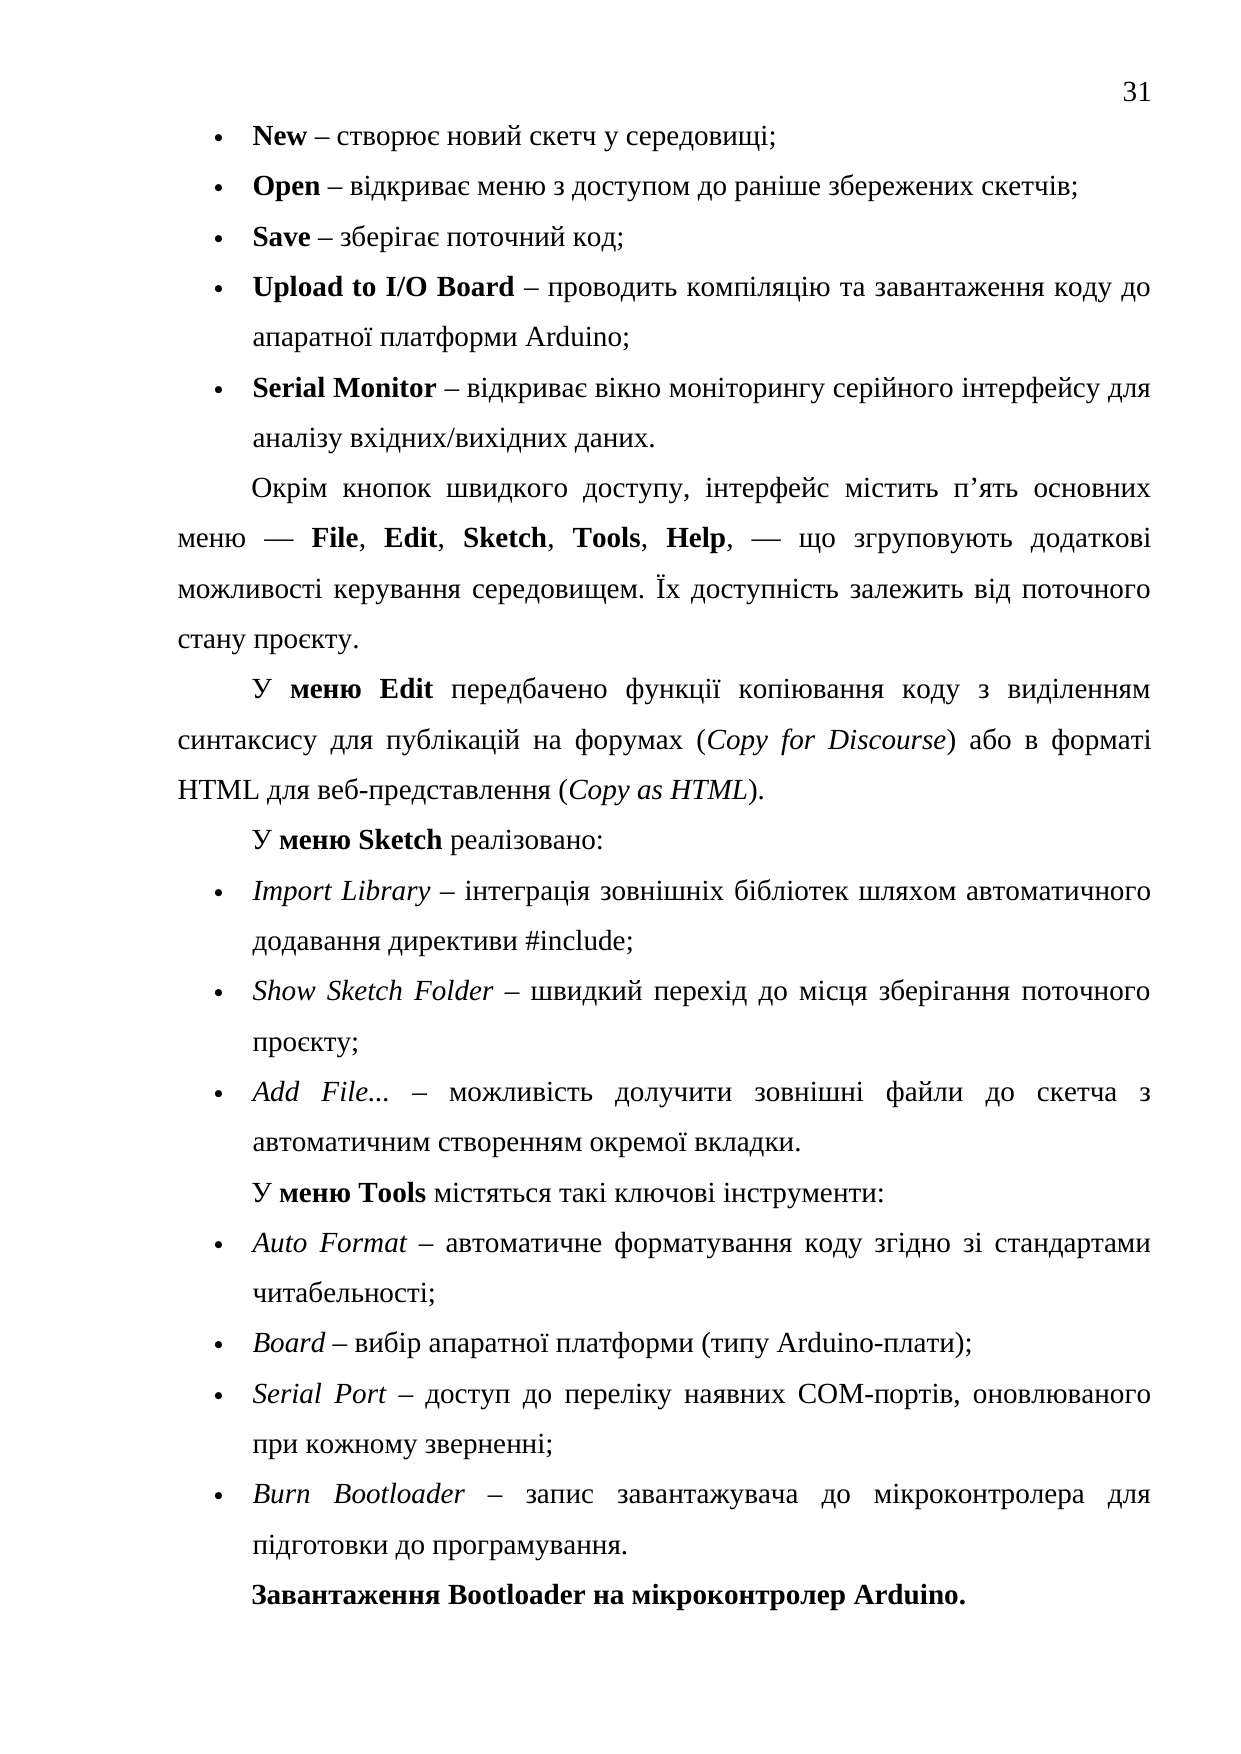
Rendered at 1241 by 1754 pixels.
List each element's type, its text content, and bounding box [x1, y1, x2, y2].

list Board – вибір апаратної платформи (типу Arduino-плати); [215, 1326, 1152, 1359]
text Окрім кнопок швидкого доступу, інтерфейс містить п’ять основних меню — File, Edit, Sketch, Tools, Help, — що згруповують додаткові можливості керування середовищем. Їх доступність залежить від поточного стану проєкту. [177, 470, 1152, 655]
list Serial Port – доступ до переліку наявних COM-портів, оновлюваного при кожному зверненні; [215, 1376, 1152, 1460]
text У меню Tools містяться такі ключові інструменти: [177, 1175, 1152, 1208]
list Add File... – можливість долучити зовнішні файли до скетча з автоматичним створенням окремої вкладки. [215, 1074, 1152, 1158]
text У меню Sketch реалізовано: [177, 822, 1152, 856]
text Завантаження Bootloader на мікроконтролер Arduino. [177, 1577, 1152, 1611]
list Import Library – інтеграція зовнішніх бібліотек шляхом автоматичного додавання директиви #include; [215, 873, 1152, 957]
list Upload to I/O Board – проводить компіляцію та завантаження коду до апаратної платформи Arduino; [215, 269, 1152, 353]
list New – створює новий скетч у середовищі; [215, 118, 1152, 152]
list Open – відкриває меню з доступом до раніше збережених скетчів; [215, 168, 1152, 202]
list Show Sketch Folder – швидкий перехід до місця зберігання поточного проєкту; [215, 973, 1152, 1057]
list Auto Format – автоматичне форматування коду згідно зі стандартами читабельності; [215, 1225, 1152, 1309]
list Burn Bootloader – запис завантажувача до мікроконтролера для підготовки до програмування. [215, 1477, 1152, 1560]
text У меню Edit передбачено функції копіювання коду з виділенням синтаксису для публікацій на форумах (Copy for Discourse) або в форматі HTML для веб-представлення (Copy as HTML). [177, 672, 1152, 806]
list Save – зберігає поточний код; [215, 219, 1152, 252]
list Serial Monitor – відкриває вікно моніторингу серійного інтерфейсу для аналізу вхідних/вихідних даних. [215, 370, 1152, 453]
